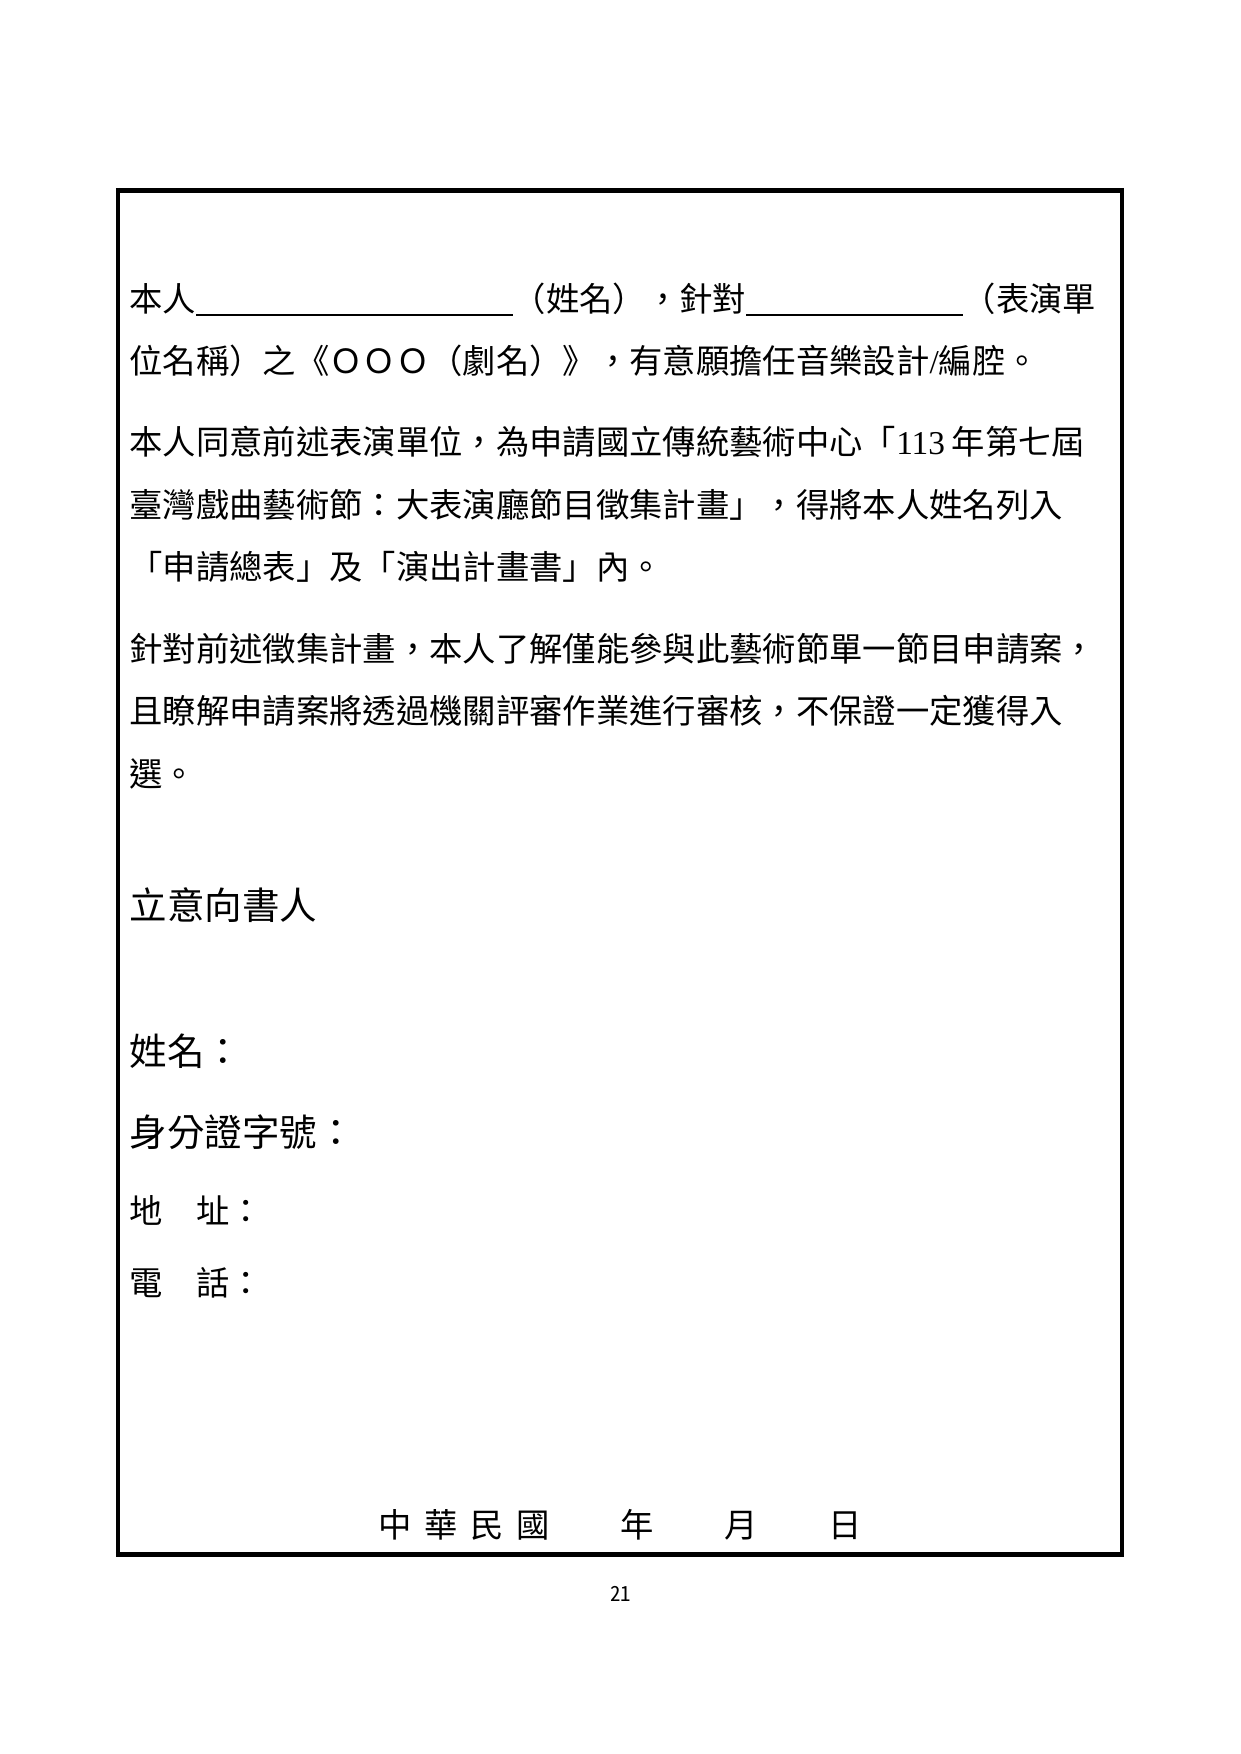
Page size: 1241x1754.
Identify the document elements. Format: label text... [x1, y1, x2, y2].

table_cell 本人 （姓名），針對 （表演單位名稱）之《ＯＯＯ（劇名）》，有意願擔任音樂設計/編腔。 本人同意前述表演單位，為申請國立傳統藝術中心「113年第七屆臺灣戲曲藝術節：大表演廳節目徵集計畫」，得將本人姓名列入「申請總表」及「演出計畫書」內。 針對前述徵集計畫，本人了解僅能參與此藝術節單一節目申請案，且瞭解申請案將透過機關評審作業進行審核，不保證一定獲得入選。 立意向書人 姓名： 身分證字號： 地 址： 電 話： 中華民國 年 月 日 [120, 193, 1120, 1552]
